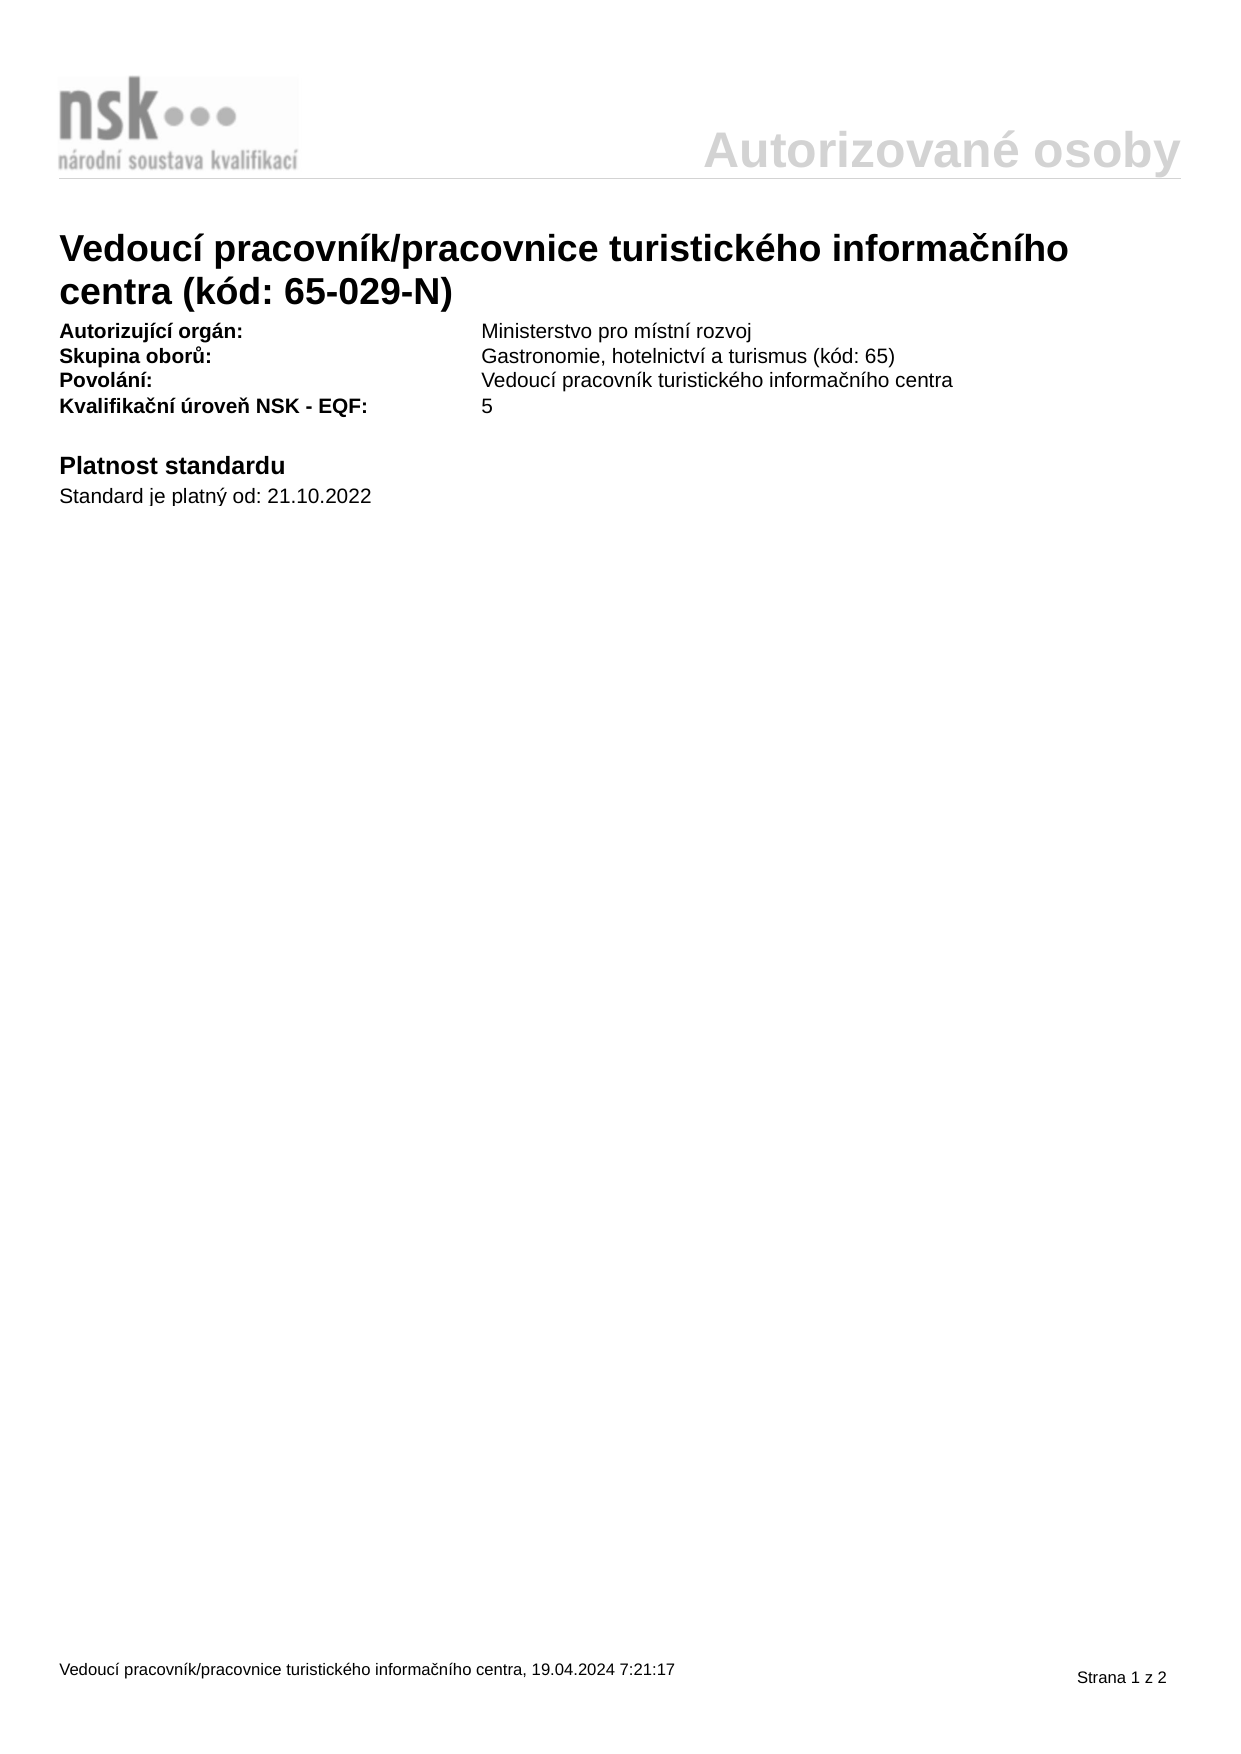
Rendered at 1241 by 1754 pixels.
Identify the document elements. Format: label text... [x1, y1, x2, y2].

table_cell [886, 1106, 1167, 1383]
table_cell [886, 506, 1167, 806]
table_cell [1167, 313, 1181, 319]
table_cell [860, 1106, 886, 1383]
table_cell [59, 418, 119, 447]
table_cell [626, 1384, 860, 1659]
table_cell [618, 1384, 626, 1659]
table_cell [626, 1106, 860, 1383]
table_header [619, 59, 626, 172]
table_cell [886, 806, 1167, 1106]
table_cell [481, 172, 617, 178]
table_cell [886, 418, 1167, 447]
table_cell [119, 313, 481, 319]
table_cell [481, 313, 617, 319]
table_cell [1167, 1384, 1181, 1659]
table_cell Skupina oborů: [59, 344, 481, 368]
table_cell [1167, 506, 1181, 806]
table_cell [59, 1106, 119, 1383]
table_cell [59, 179, 1181, 196]
table_cell [860, 506, 886, 806]
table_cell [119, 506, 481, 806]
table_cell [626, 418, 860, 447]
table_cell [59, 1384, 119, 1659]
table_cell [481, 806, 617, 1106]
table_cell [481, 196, 617, 224]
table_cell [618, 172, 626, 178]
table_header Autorizované osoby [626, 59, 1181, 178]
table_cell [1167, 1106, 1181, 1383]
table_cell Platnost standardu [59, 448, 1181, 483]
table_cell [1167, 806, 1181, 1106]
table_cell [626, 806, 860, 1106]
table_cell [626, 196, 860, 224]
table_cell [626, 313, 860, 319]
table_cell [59, 172, 119, 178]
table_cell Kvalifikační úroveň NSK - EQF: [59, 394, 481, 417]
table_cell Standard je platný od: 21.10.2022 [59, 484, 1181, 506]
table_cell [1167, 1660, 1181, 1696]
table_cell [119, 806, 481, 1106]
table_cell Strana 1 z 2 [860, 1660, 1167, 1696]
table_cell Gastronomie, hotelnictví a turismus (kód: 65) [481, 344, 1181, 368]
table_cell [886, 1384, 1167, 1659]
table_cell Ministerstvo pro místní rozvoj [481, 319, 1181, 344]
table_cell [860, 196, 886, 224]
table_cell [59, 196, 119, 224]
table_cell [1167, 196, 1181, 224]
table_cell [481, 418, 617, 447]
table_cell Vedoucí pracovník/pracovnice turistického informačního centra, 19.04.2024 7:21:17 [59, 1660, 860, 1696]
table_cell [618, 313, 626, 319]
table_cell [886, 196, 1167, 224]
table_cell [626, 506, 860, 806]
table_cell Autorizující orgán: [59, 319, 481, 343]
table_cell [860, 806, 886, 1106]
table_cell [1167, 418, 1181, 447]
table_cell [618, 196, 626, 224]
table_cell [119, 1106, 481, 1383]
table_cell Vedoucí pracovník/pracovnice turistického informačního centra (kód: 65-029-N) [59, 224, 1181, 313]
table_cell [119, 196, 481, 224]
picture [57, 59, 619, 172]
table_cell [618, 1106, 626, 1383]
table_cell [618, 418, 626, 447]
table_cell [481, 1106, 617, 1383]
table_cell [119, 418, 481, 447]
table_cell Povolání: [59, 368, 481, 392]
table_cell [119, 172, 481, 178]
table_cell 5 [481, 394, 1181, 417]
table_cell [481, 506, 617, 806]
table_cell [119, 1384, 481, 1659]
table_cell [860, 313, 886, 319]
table_cell [860, 418, 886, 447]
table_cell [481, 1384, 617, 1659]
table_cell [886, 313, 1167, 319]
table_cell [59, 506, 119, 806]
table_cell [59, 806, 119, 1106]
table_cell [59, 313, 119, 319]
table_cell Vedoucí pracovník turistického informačního centra [481, 368, 1181, 393]
table_cell [618, 806, 626, 1106]
table_cell [618, 506, 626, 806]
table_cell [860, 1384, 886, 1659]
